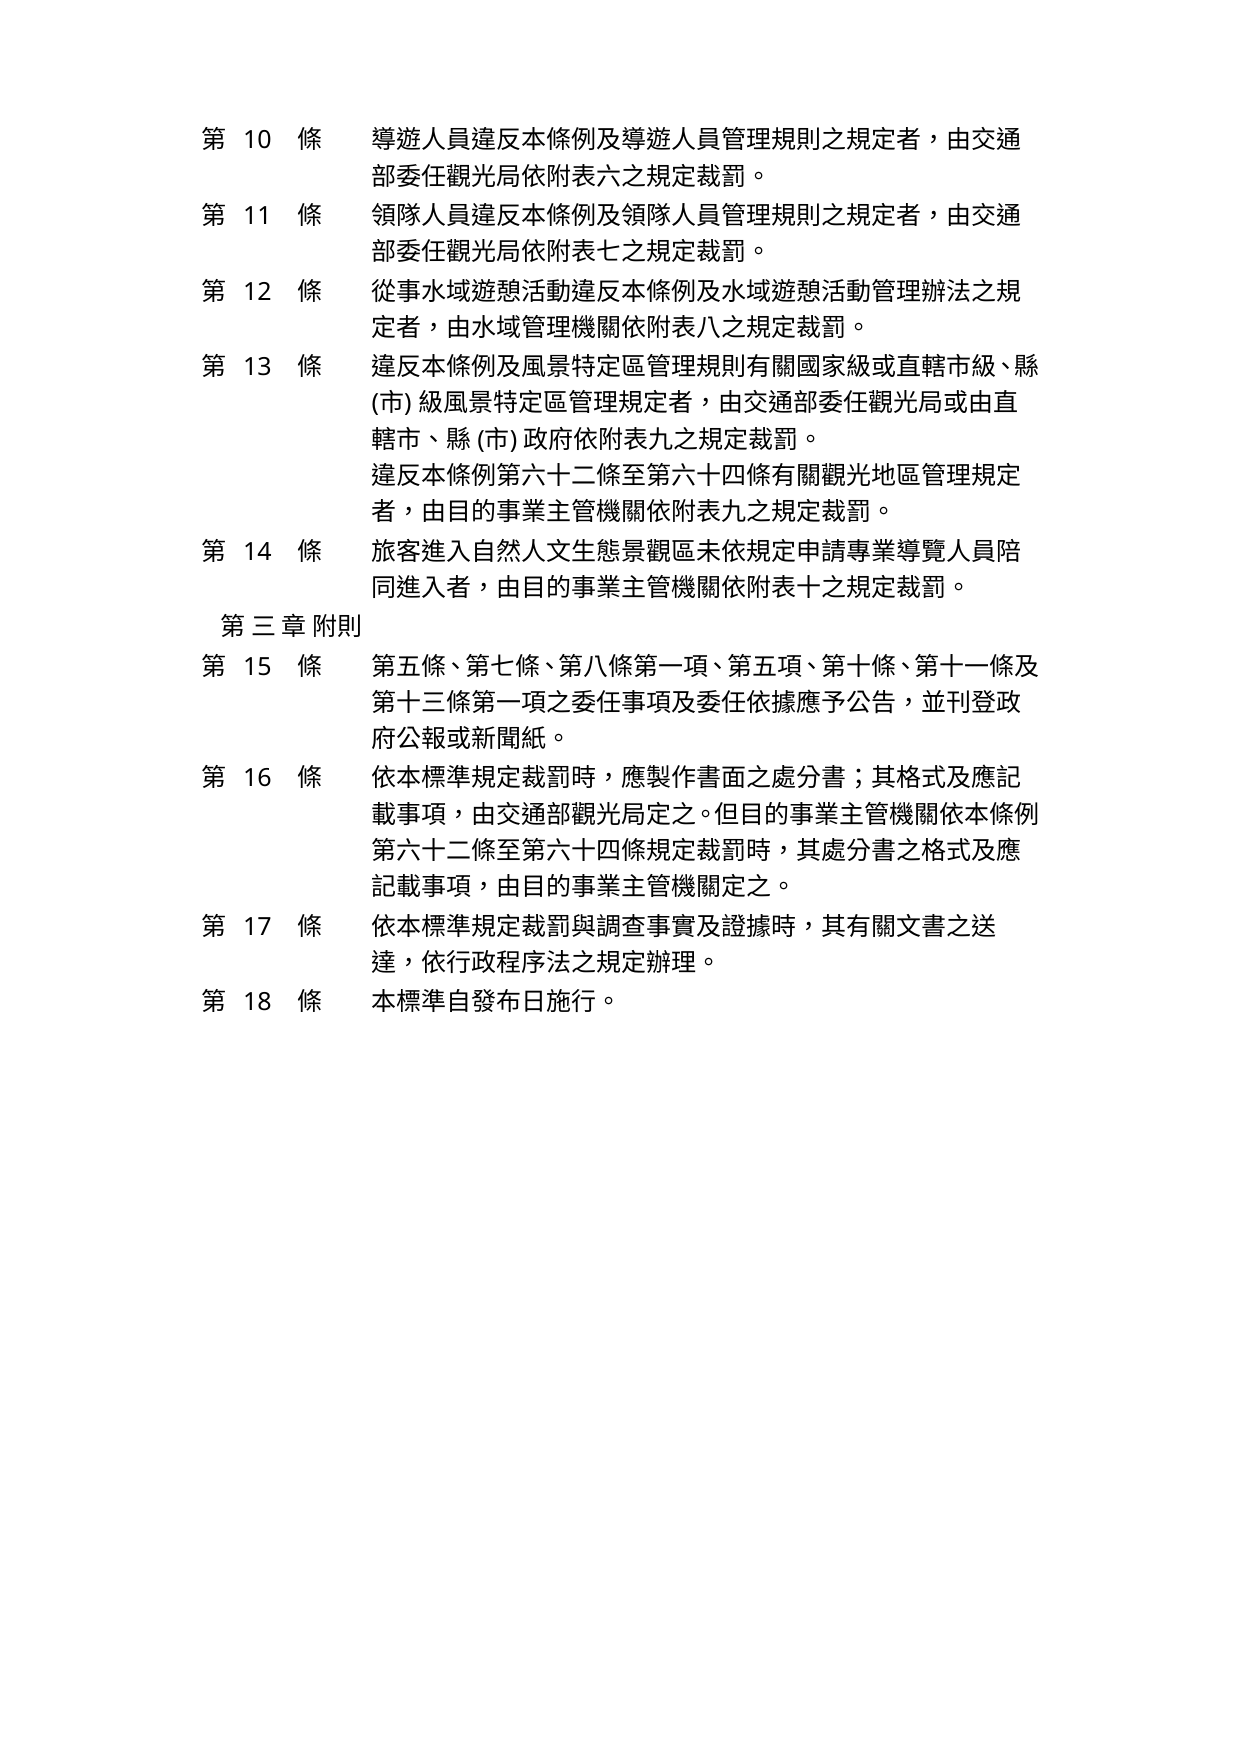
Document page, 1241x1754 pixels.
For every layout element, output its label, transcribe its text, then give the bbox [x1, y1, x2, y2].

table_cell 依本標準規定裁罰時，應製作書面之處分書；其格式及應記載事項，由交通部觀光局定之。但目的事業主管機關依本條例第六十二條至第六十四條規定裁罰時，其處分書之格式及應記載事項，由目的事業主管機關定之。 [370, 756, 1041, 904]
table_cell 第 13 條 [200, 345, 370, 529]
table_cell 第五條、第七條、第八條第一項、第五項、第十條、第十一條及第十三條第一項之委任事項及委任依據應予公告，並刊登政府公報或新聞紙。 [370, 644, 1041, 756]
table_cell 導遊人員違反本條例及導遊人員管理規則之規定者，由交通部委任觀光局依附表六之規定裁罰。 [370, 118, 1041, 194]
table_cell 第 11 條 [200, 194, 370, 269]
table_cell 第 16 條 [200, 756, 370, 904]
table_cell 依本標準規定裁罰與調查事實及證據時，其有關文書之送達，依行政程序法之規定辦理。 [370, 904, 1041, 980]
table_cell 第 15 條 [200, 644, 370, 756]
table_cell 旅客進入自然人文生態景觀區未依規定申請專業導覽人員陪同進入者，由目的事業主管機關依附表十之規定裁罰。 [370, 529, 1041, 605]
table_cell 本標準自發布日施行。 [370, 980, 1041, 1019]
table_cell 從事水域遊憩活動違反本條例及水域遊憩活動管理辦法之規定者，由水域管理機關依附表八之規定裁罰。 [370, 269, 1041, 345]
table_cell 第 12 條 [200, 269, 370, 345]
table_cell 第 18 條 [200, 980, 370, 1019]
table_cell 第 三 章 附則 [200, 605, 1041, 644]
table_cell 第 10 條 [200, 118, 370, 194]
table_cell 第 14 條 [200, 529, 370, 605]
table_cell 違反本條例及風景特定區管理規則有關國家級或直轄市級、縣 (市) 級風景特定區管理規定者，由交通部委任觀光局或由直轄市、縣 (市) 政府依附表九之規定裁罰。 違反本條例第六十二條至第六十四條有關觀光地區管理規定者，由目的事業主管機關依附表九之規定裁罰。 [370, 345, 1041, 529]
table_cell 第 17 條 [200, 904, 370, 980]
table_cell 領隊人員違反本條例及領隊人員管理規則之規定者，由交通部委任觀光局依附表七之規定裁罰。 [370, 194, 1041, 269]
